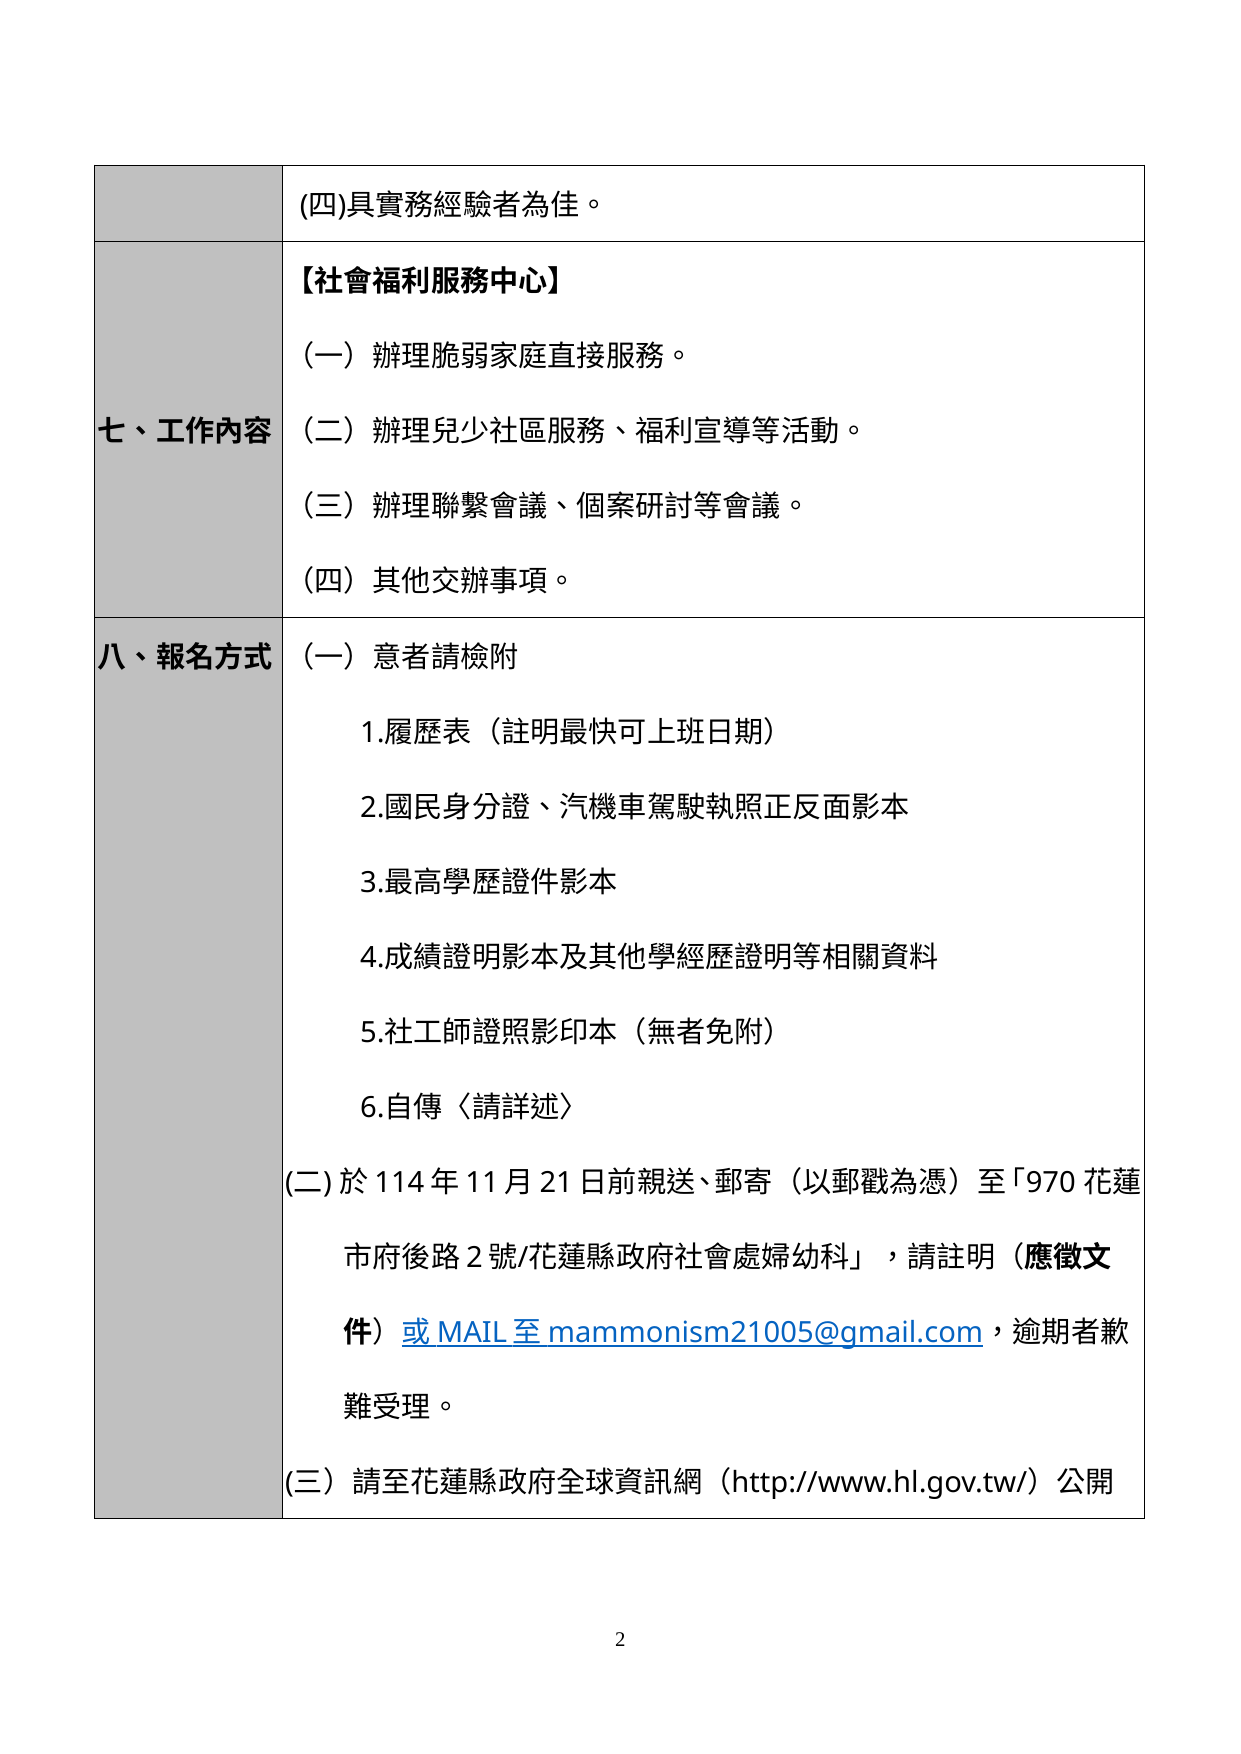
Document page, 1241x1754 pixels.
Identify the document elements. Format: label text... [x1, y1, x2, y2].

table_cell 八、報名方式 [95, 618, 282, 1518]
table_cell （一）意者請檢附 1.履歷表（註明最快可上班日期） 2.國民身分證、汽機車駕駛執照正反面影本 3.最高學歷證件影本 4.成績證明影本及其他學經歷證明等相關資料 5.社工師證照影印本（無者免附） 6.自傳〈請詳述〉 (二) 於114年11月21日前親送、郵寄（以郵戳為憑）至「970 花蓮市府後路2號/花蓮縣政府社會處婦幼科」，請註明（應徵文件）或MAIL至mammonism21005@gmail.com，逾期者歉難受理。 (三）請至花蓮縣政府全球資訊網（http://www.hl.gov.tw/）公開 [283, 618, 1144, 1518]
table_cell [95, 166, 282, 241]
table_cell (四)具實務經驗者為佳。 [283, 166, 1144, 241]
table_cell 【社會福利服務中心】 （一）辦理脆弱家庭直接服務。 （二）辦理兒少社區服務、福利宣導等活動。 （三）辦理聯繫會議、個案研討等會議。 （四）其他交辦事項。 [283, 242, 1144, 617]
table_cell 七、工作內容 [95, 242, 282, 617]
